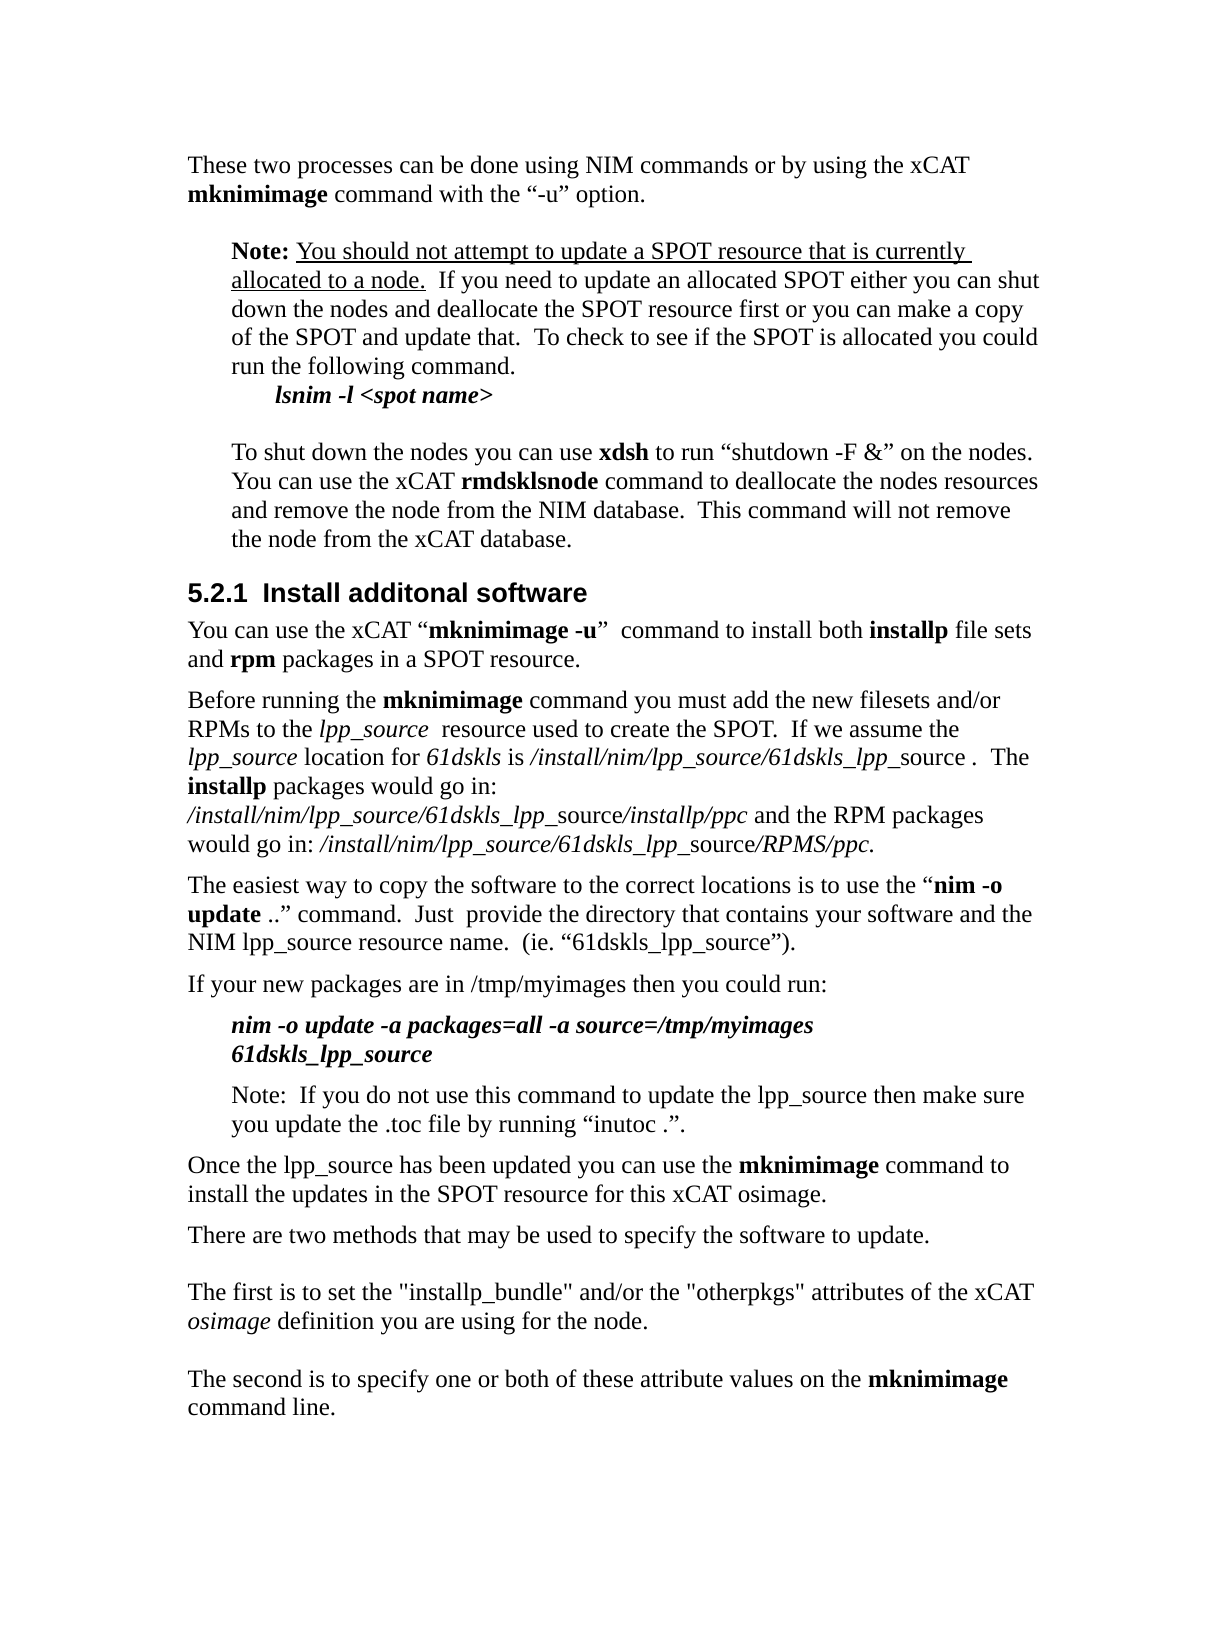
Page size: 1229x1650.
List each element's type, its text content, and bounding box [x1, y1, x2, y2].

text These two processes can be done using NIM commands or by using the xCAT mknimimage command with the “-u” option. [187, 150, 1041, 207]
text Note: You should not attempt to update a SPOT resource that is currently allocated to a node. If you need to update an allocated SPOT either you can shut down the nodes and deallocate the SPOT resource first or you can make a copy of the SPOT and update that. To check to see if the SPOT is allocated you could run the following command. [231, 236, 1041, 380]
text Note: If you do not use this command to update the lpp_source then make sure you update the .toc file by running “inutoc .”. [231, 1080, 1041, 1137]
text To shut down the nodes you can use xdsh to run “shutdown -F &” on the nodes. You can use the xCAT rmdsklsnode command to deallocate the nodes resources and remove the node from the NIM database. This command will not remove the node from the xCAT database. [231, 437, 1041, 552]
text Once the lpp_source has been updated you can use the mknimimage command to install the updates in the SPOT resource for this xCAT osimage. [187, 1150, 1041, 1207]
text You can use the xCAT “mknimimage -u” command to install both installp file sets and rpm packages in a SPOT resource. [187, 615, 1041, 672]
text Before running the mknimimage command you must add the new filesets and/or RPMs to the lpp_source resource used to create the SPOT. If we assume the lpp_source location for 61dskls is /install/nim/lpp_source/61dskls_lpp_source . The installp packages would go in: /install/nim/lpp_source/61dskls_lpp_source/installp/ppc and the RPM packages would go in: /install/nim/lpp_source/61dskls_lpp_source/RPMS/ppc. [187, 685, 1041, 857]
text lsnim -l <spot name> [231, 380, 1041, 409]
text If your new packages are in /tmp/myimages then you could run: [187, 969, 1041, 997]
text There are two methods that may be used to specify the software to update. [187, 1220, 1041, 1249]
text The easiest way to copy the software to the correct locations is to use the “nim -o update ..” command. Just provide the directory that contains your software and the NIM lpp_source resource name. (ie. “61dskls_lpp_source”). [187, 870, 1041, 956]
text The first is to set the "installp_bundle" and/or the "otherpkgs" attributes of the xCAT osimage definition you are using for the node. [187, 1277, 1041, 1335]
text nim -o update -a packages=all -a source=/tmp/myimages 61dskls_lpp_source [187, 1010, 1041, 1067]
subtitle Install additonal software [187, 577, 1041, 609]
text The second is to specify one or both of these attribute values on the mknimimage command line. [187, 1364, 1041, 1421]
